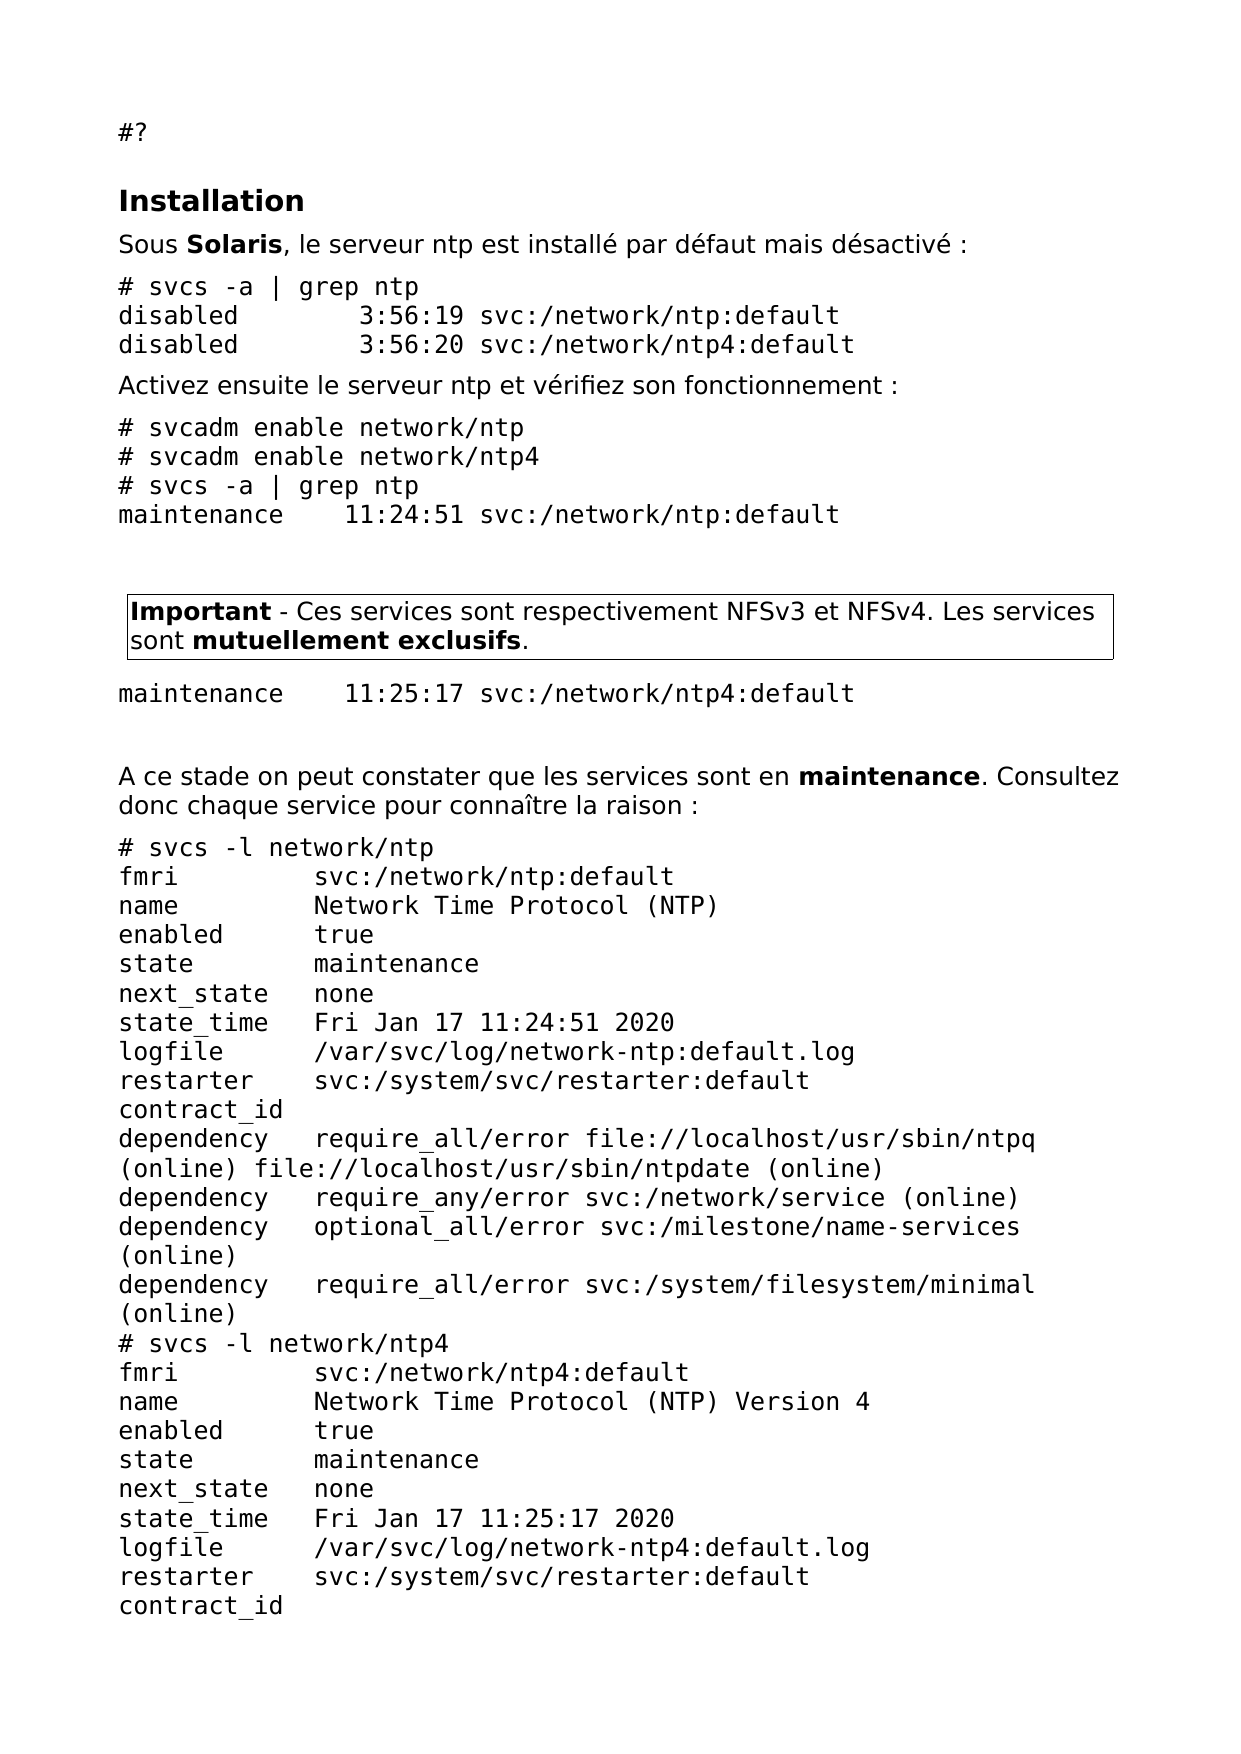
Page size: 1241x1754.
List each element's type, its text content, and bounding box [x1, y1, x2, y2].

text maintenance 11:25:17 svc:/network/ntp4:default [118, 668, 1122, 709]
text # svcadm enable network/ntp # svcadm enable network/ntp4 # svcs -a | grep ntp maintenance 11:24:51 svc:/network/ntp:default [118, 413, 1122, 571]
text #? [118, 118, 1122, 147]
text # svcs -a | grep ntp disabled 3:56:19 svc:/network/ntp:default disabled 3:56:20 svc:/network/ntp4:default [118, 272, 1122, 360]
text Activez ensuite le serveur ntp et vérifiez son fonctionnement : [118, 371, 1122, 401]
text Sous Solaris, le serveur ntp est installé par défaut mais désactivé : [118, 231, 1122, 260]
table_header Important - Ces services sont respectivement NFSv3 et NFSv4. Les services sont mutuellement exclusifs. [128, 595, 1113, 659]
text # svcs -l network/ntp fmri svc:/network/ntp:default name Network Time Protocol (NTP) enabled true state maintenance next_state none state_time Fri Jan 17 11:24:51 2020 logfile /var/svc/log/network-ntp:default.log restarter svc:/system/svc/restarter:default contract_id dependency require_all/error file://localhost/usr/sbin/ntpq (online) file://localhost/usr/sbin/ntpdate (online) dependency require_any/error svc:/network/service (online) dependency optional_all/error svc:/milestone/name-services (online) dependency require_all/error svc:/system/filesystem/minimal (online) # svcs -l network/ntp4 fmri svc:/network/ntp4:default name Network Time Protocol (NTP) Version 4 enabled true state maintenance next_state none state_time Fri Jan 17 11:25:17 2020 logfile /var/svc/log/network-ntp4:default.log restarter svc:/system/svc/restarter:default contract_id [118, 833, 1122, 1620]
text A ce stade on peut constater que les services sont en maintenance. Consultez donc chaque service pour connaître la raison : [118, 762, 1122, 820]
subtitle Installation [118, 184, 1122, 218]
